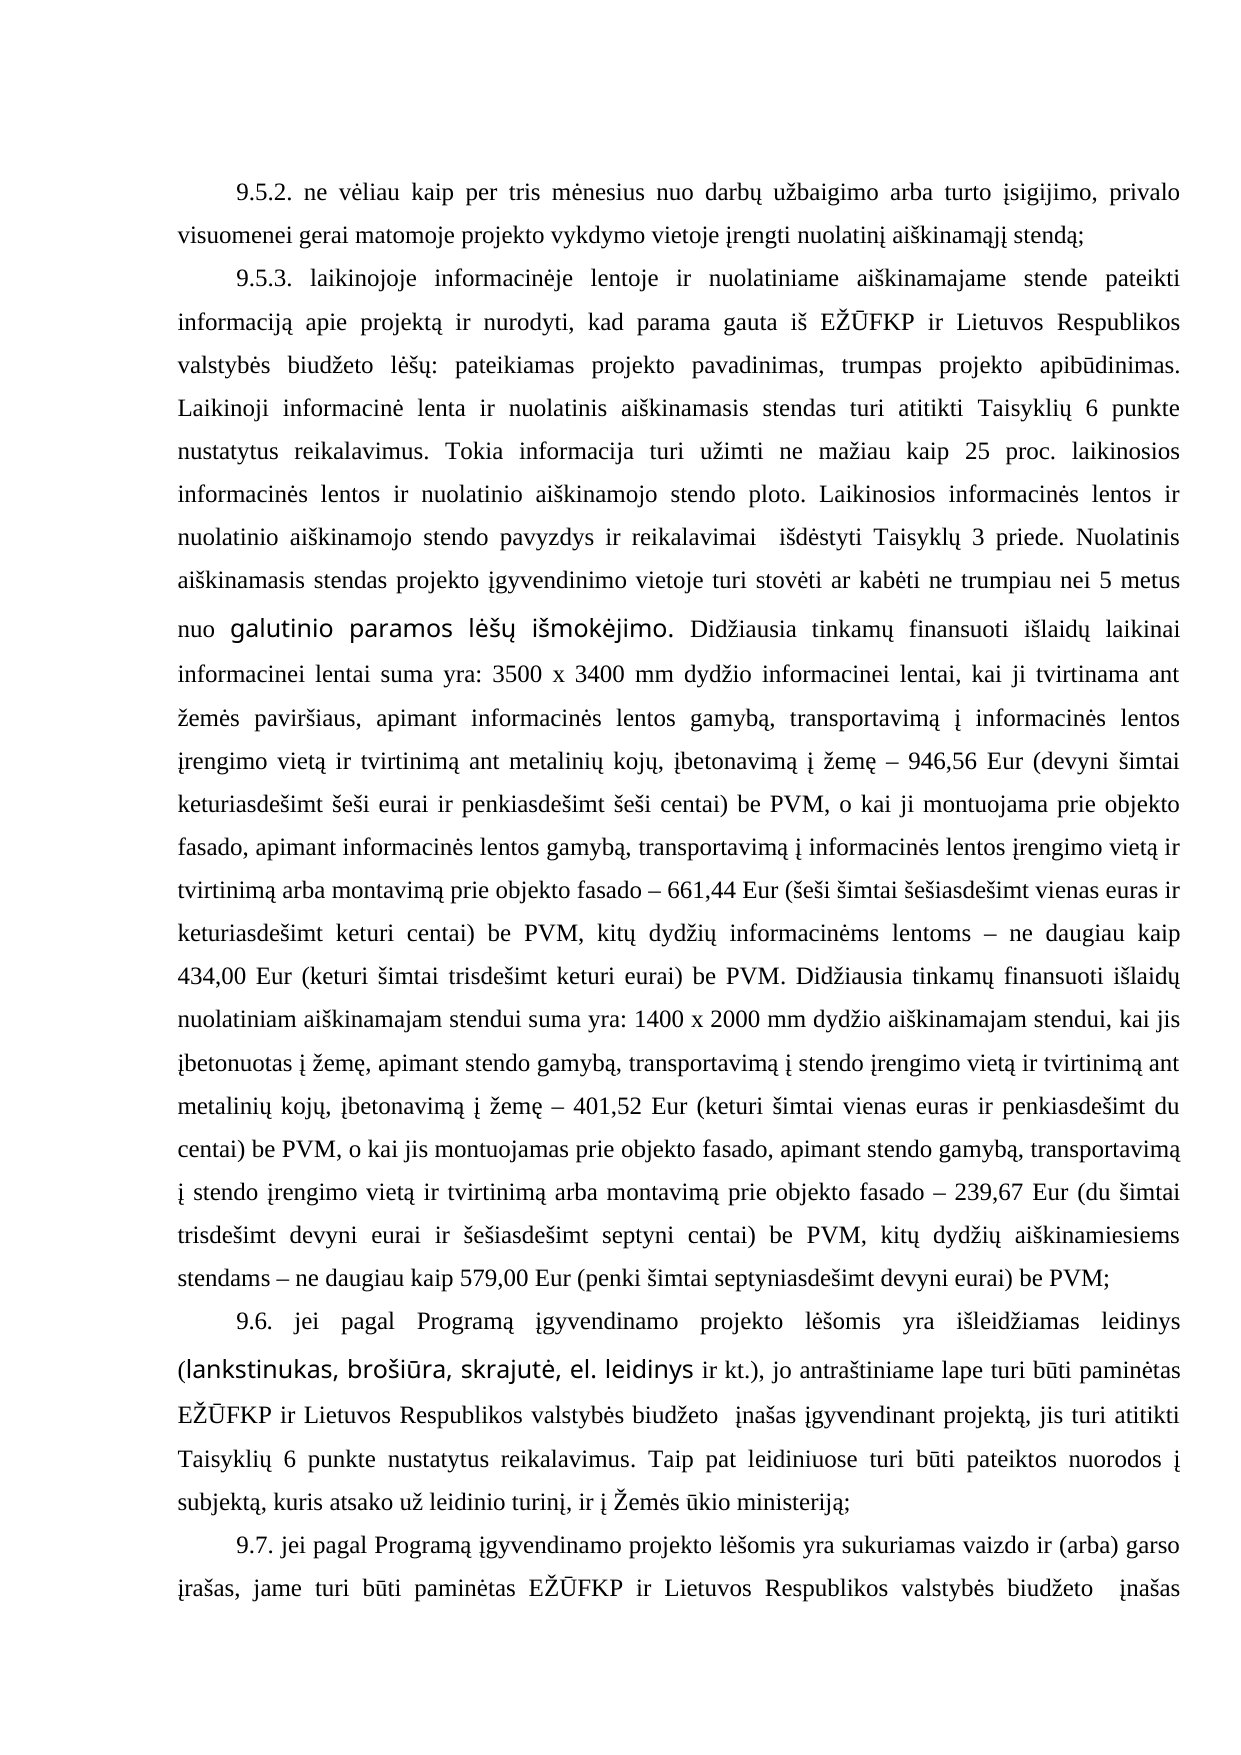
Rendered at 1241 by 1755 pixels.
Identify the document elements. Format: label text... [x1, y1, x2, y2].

text 9.6. jei pagal Programą įgyvendinamo projekto lėšomis yra išleidžiamas leidinys (lankstinukas, brošiūra, skrajutė, el. leidinys ir kt.), jo antraštiniame lape turi būti paminėtas EŽŪFKP ir Lietuvos Respublikos valstybės biudžeto įnašas įgyvendinant projektą, jis turi atitikti Taisyklių 6 punkte nustatytus reikalavimus. Taip pat leidiniuose turi būti pateiktos nuorodos į subjektą, kuris atsako už leidinio turinį, ir į Žemės ūkio ministeriją; [177, 1306, 1181, 1516]
text 9.7. jei pagal Programą įgyvendinamo projekto lėšomis yra sukuriamas vaizdo ir (arba) garso įrašas, jame turi būti paminėtas EŽŪFKP ir Lietuvos Respublikos valstybės biudžeto įnašas [177, 1530, 1181, 1602]
text 9.5.3. laikinojoje informacinėje lentoje ir nuolatiniame aiškinamajame stende pateikti informaciją apie projektą ir nurodyti, kad parama gauta iš EŽŪFKP ir Lietuvos Respublikos valstybės biudžeto lėšų: pateikiamas projekto pavadinimas, trumpas projekto apibūdinimas. Laikinoji informacinė lenta ir nuolatinis aiškinamasis stendas turi atitikti Taisyklių 6 punkte nustatytus reikalavimus. Tokia informacija turi užimti ne mažiau kaip 25 proc. laikinosios informacinės lentos ir nuolatinio aiškinamojo stendo ploto. Laikinosios informacinės lentos ir nuolatinio aiškinamojo stendo pavyzdys ir reikalavimai išdėstyti Taisyklų 3 priede. Nuolatinis aiškinamasis stendas projekto įgyvendinimo vietoje turi stovėti ar kabėti ne trumpiau nei 5 metus nuo galutinio paramos lėšų išmokėjimo. Didžiausia tinkamų finansuoti išlaidų laikinai informacinei lentai suma yra: 3500 x 3400 mm dydžio informacinei lentai, kai ji tvirtinama ant žemės paviršiaus, apimant informacinės lentos gamybą, transportavimą į informacinės lentos įrengimo vietą ir tvirtinimą ant metalinių kojų, įbetonavimą į žemę – 946,56 Eur (devyni šimtai keturiasdešimt šeši eurai ir penkiasdešimt šeši centai) be PVM, o kai ji montuojama prie objekto fasado, apimant informacinės lentos gamybą, transportavimą į informacinės lentos įrengimo vietą ir tvirtinimą arba montavimą prie objekto fasado – 661,44 Eur (šeši šimtai šešiasdešimt vienas euras ir keturiasdešimt keturi centai) be PVM, kitų dydžių informacinėms lentoms – ne daugiau kaip 434,00 Eur (keturi šimtai trisdešimt keturi eurai) be PVM. Didžiausia tinkamų finansuoti išlaidų nuolatiniam aiškinamajam stendui suma yra: 1400 x 2000 mm dydžio aiškinamajam stendui, kai jis įbetonuotas į žemę, apimant stendo gamybą, transportavimą į stendo įrengimo vietą ir tvirtinimą ant metalinių kojų, įbetonavimą į žemę – 401,52 Eur (keturi šimtai vienas euras ir penkiasdešimt du centai) be PVM, o kai jis montuojamas prie objekto fasado, apimant stendo gamybą, transportavimą į stendo įrengimo vietą ir tvirtinimą arba montavimą prie objekto fasado – 239,67 Eur (du šimtai trisdešimt devyni eurai ir šešiasdešimt septyni centai) be PVM, kitų dydžių aiškinamiesiems stendams – ne daugiau kaip 579,00 Eur (penki šimtai septyniasdešimt devyni eurai) be PVM; [177, 263, 1181, 1292]
text 9.5.2. ne vėliau kaip per tris mėnesius nuo darbų užbaigimo arba turto įsigijimo, privalo visuomenei gerai matomoje projekto vykdymo vietoje įrengti nuolatinį aiškinamąjį stendą; [177, 177, 1181, 249]
